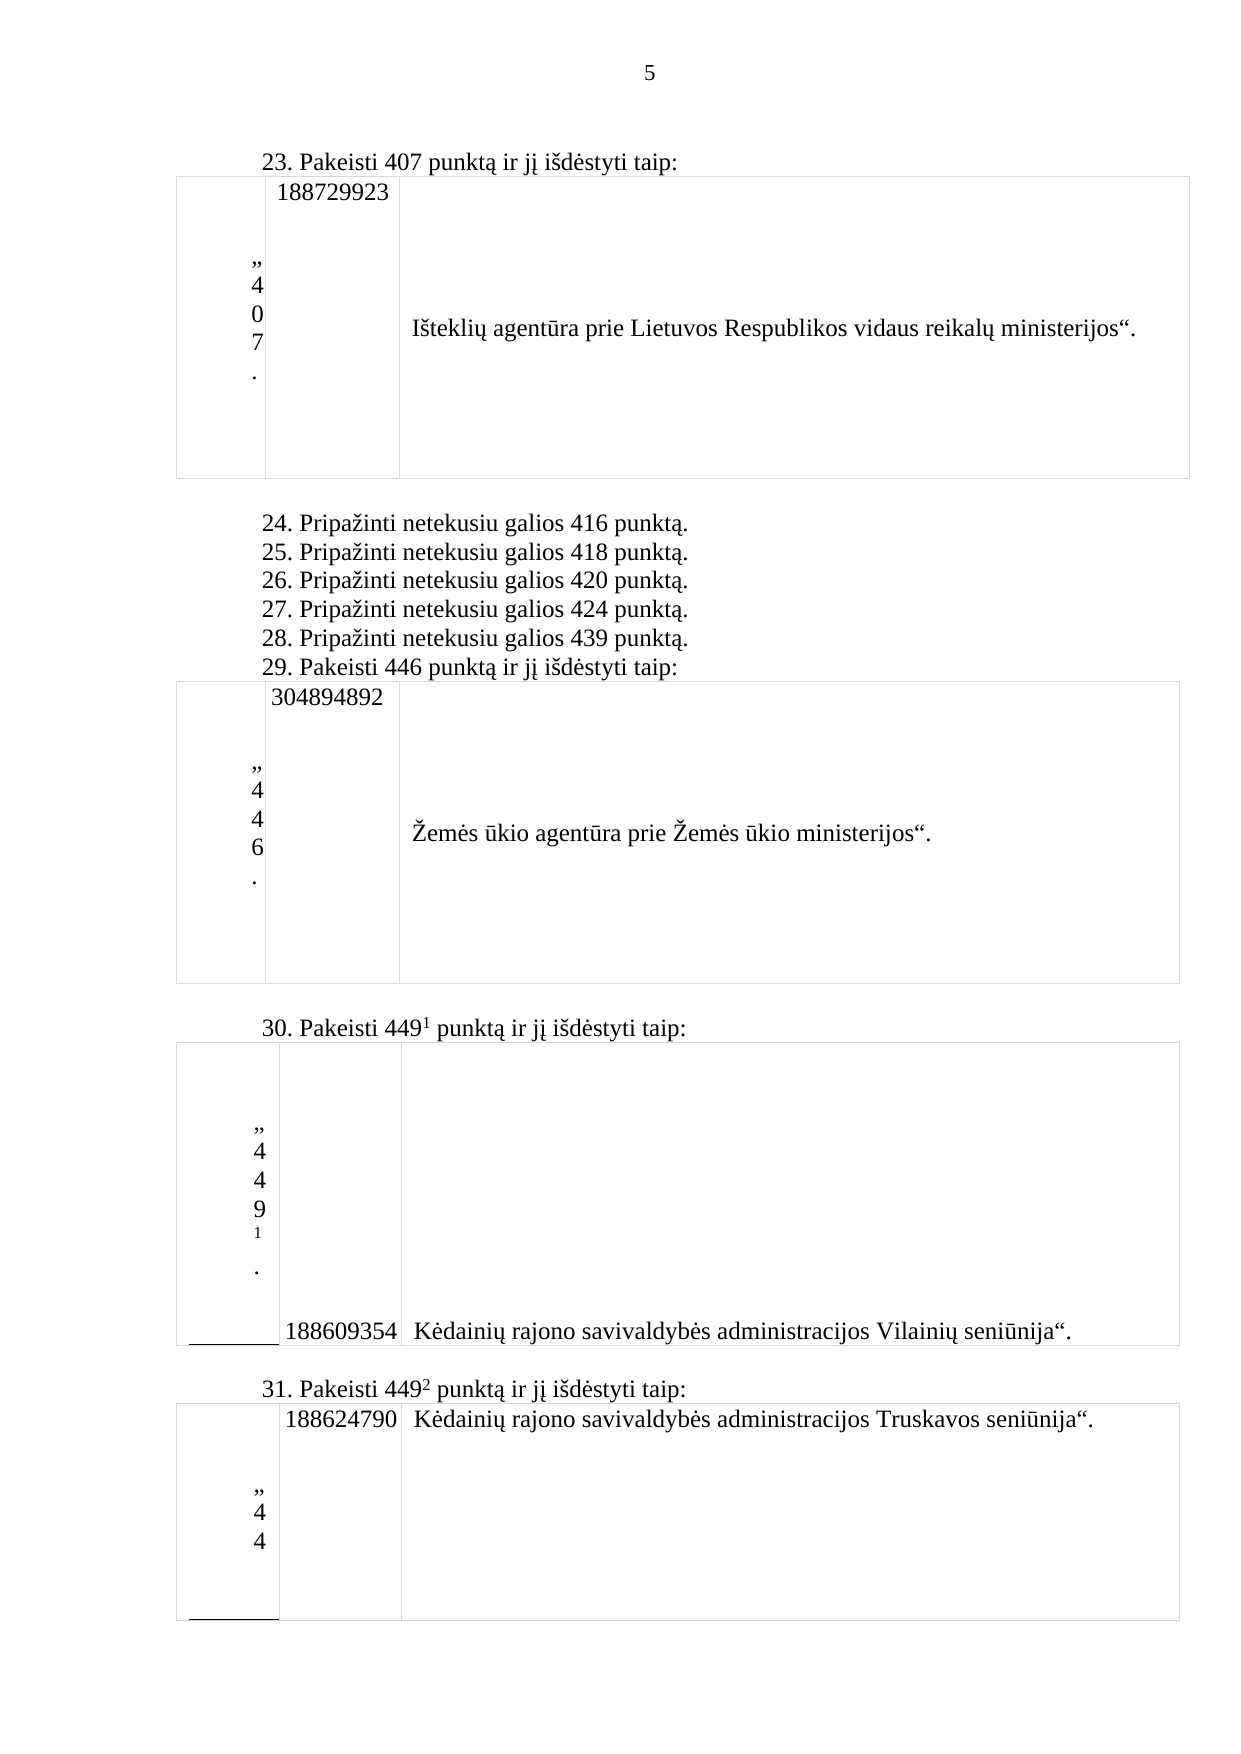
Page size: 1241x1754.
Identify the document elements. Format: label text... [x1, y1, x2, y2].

text 26. Pripažinti netekusiu galios 420 punktą. [262, 566, 1122, 594]
text 29. Pakeisti 446 punktą ir jį išdėstyti taip: [262, 652, 1122, 681]
table_header 188609354 [280, 1043, 401, 1344]
table_header „4491. [177, 1043, 279, 1344]
table_header 188624790 [280, 1404, 401, 1619]
table_header Žemės ūkio agentūra prie Žemės ūkio ministerijos“. [400, 682, 1179, 983]
table_header 188729923 [266, 177, 399, 478]
table_header „407. [177, 177, 265, 478]
table_header 304894892 [266, 682, 399, 983]
text 27. Pripažinti netekusiu galios 424 punktą. [262, 594, 1122, 623]
text 25. Pripažinti netekusiu galios 418 punktą. [262, 537, 1122, 566]
table_header Išteklių agentūra prie Lietuvos Respublikos vidaus reikalų ministerijos“. [400, 177, 1189, 478]
text 23. Pakeisti 407 punktą ir jį išdėstyti taip: [262, 147, 1122, 176]
text 24. Pripažinti netekusiu galios 416 punktą. [262, 508, 1122, 537]
text 31. Pakeisti 4492 punktą ir jį išdėstyti taip: [262, 1374, 1122, 1403]
table_header Kėdainių rajono savivaldybės administracijos Vilainių seniūnija“. [402, 1043, 1179, 1344]
table_header „44 [177, 1404, 279, 1619]
text 28. Pripažinti netekusiu galios 439 punktą. [262, 623, 1122, 652]
table_header „446. [177, 682, 265, 983]
text 30. Pakeisti 4491 punktą ir jį išdėstyti taip: [262, 1013, 1122, 1042]
table_header Kėdainių rajono savivaldybės administracijos Truskavos seniūnija“. [402, 1404, 1179, 1619]
